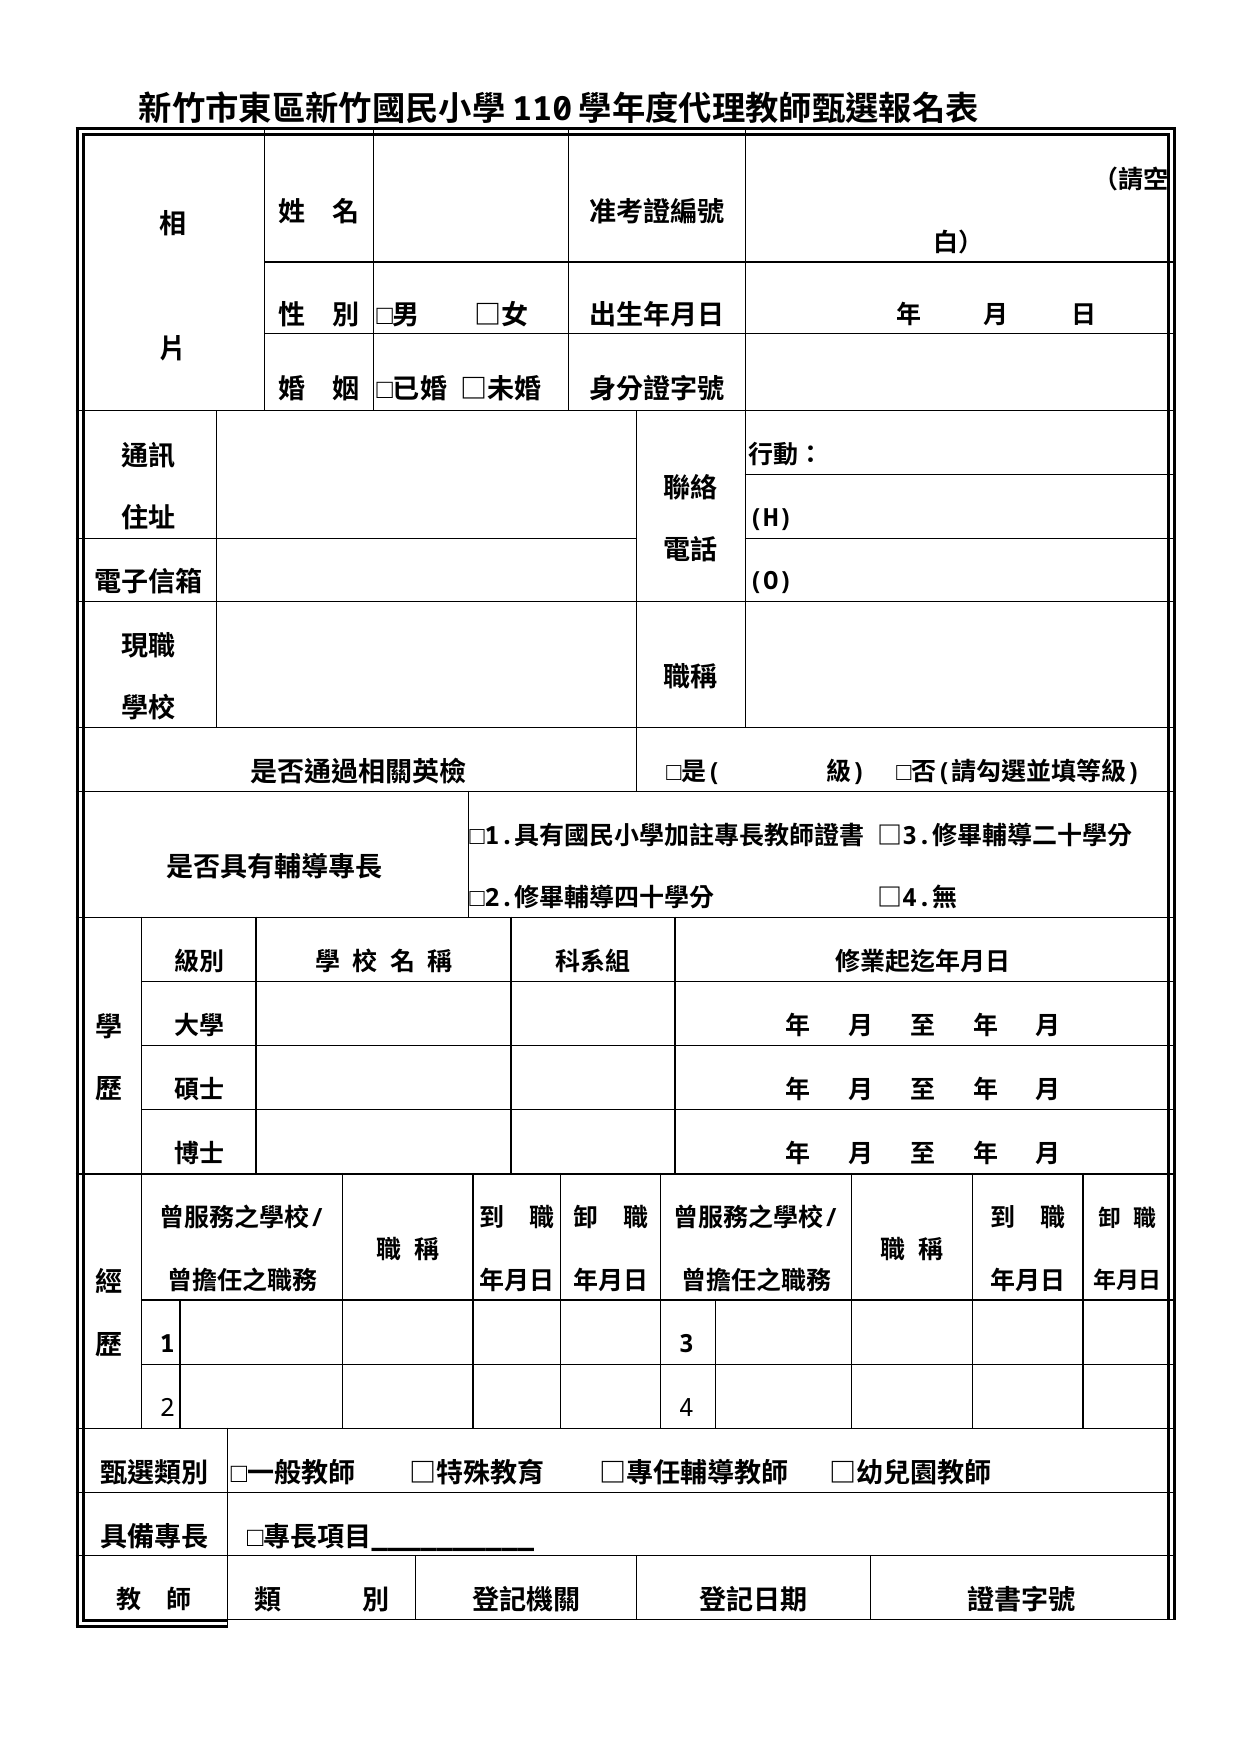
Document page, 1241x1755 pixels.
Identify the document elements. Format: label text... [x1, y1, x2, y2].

table_cell [1084, 1301, 1167, 1363]
table_cell [69, 1109, 76, 1173]
table_cell 學 歷 [85, 918, 141, 1173]
table_cell [69, 981, 76, 1045]
table_cell □專長項目__________ [228, 1493, 1167, 1555]
text 新竹市東區新竹國民小學110學年度代理教師甄選報名表 [139, 64, 1152, 127]
table_cell [69, 261, 76, 333]
table_cell 證書字號 [871, 1556, 1167, 1619]
table_header 准考證編號 [569, 136, 745, 261]
table_cell [69, 1492, 76, 1555]
table_cell 職 稱 [852, 1175, 972, 1299]
table_header [69, 127, 76, 261]
table_cell [69, 333, 76, 410]
table_cell [973, 1365, 1082, 1427]
table_cell 2 [142, 1365, 179, 1427]
table_cell [343, 1365, 472, 1427]
table_cell 現職 學校 [85, 602, 216, 727]
table_cell [69, 791, 76, 917]
table_cell [561, 1301, 660, 1363]
table_cell [69, 1045, 76, 1109]
table_cell 電子信箱 [85, 539, 216, 601]
table_cell 年 月 至 年 月 [676, 1046, 1167, 1109]
table_cell 年 月 至 年 月 [676, 982, 1167, 1045]
table_cell [716, 1365, 851, 1427]
table_cell [69, 1173, 76, 1299]
table_cell 出生年月日 [569, 263, 745, 333]
table_cell □1.具有國民小學加註專長教師證書 □3.修畢輔導二十學分 □2.修畢輔導四十學分 □4.無 [469, 792, 1167, 917]
table_cell 職 稱 [343, 1175, 472, 1299]
table_header [374, 136, 568, 261]
table_cell [973, 1301, 1082, 1363]
table_header （請空白） [746, 130, 1171, 261]
table_cell 婚 姻 [265, 334, 373, 410]
table_cell [512, 982, 674, 1045]
table_cell [69, 601, 76, 727]
table_cell 級別 [142, 918, 255, 981]
table_cell 卸 職 年月日 [1084, 1175, 1167, 1299]
table_cell 曾服務之學校/ 曾擔任之職務 [142, 1175, 342, 1299]
table_cell [343, 1301, 472, 1363]
table_cell [217, 411, 636, 537]
table_cell [746, 602, 1167, 727]
table_cell [474, 1301, 560, 1363]
table_cell □男 □女 [374, 263, 568, 333]
table_cell 學 校 名 稱 [257, 918, 510, 981]
table_cell 到 職 年月日 [474, 1175, 560, 1299]
table_cell 甄選類別 [85, 1429, 227, 1492]
table_cell 碩士 [142, 1046, 255, 1109]
table_cell [69, 410, 76, 474]
table_cell □一般教師 □特殊教育 □專任輔導教師 □幼兒園教師 [228, 1429, 1167, 1492]
table_cell 性 別 [265, 263, 373, 333]
table_cell [257, 982, 510, 1045]
table_cell 科系組 [512, 918, 674, 981]
table_cell [716, 1301, 851, 1363]
table_cell 經 歷 [85, 1175, 141, 1427]
table_cell 博士 [142, 1110, 255, 1173]
table_cell [852, 1365, 972, 1427]
table_cell 1 [142, 1301, 179, 1363]
table_cell 年 月 日 [746, 263, 1167, 333]
table_cell 是否具有輔導專長 [85, 792, 468, 917]
table_cell 曾服務之學校/曾擔任之職務 [661, 1175, 851, 1299]
table_cell 通訊 住址 [85, 411, 216, 537]
table_cell [257, 1110, 510, 1173]
table_cell 大學 [142, 982, 255, 1045]
table_header 相 片 [80, 130, 264, 410]
table_cell (H) [746, 475, 1167, 537]
table_cell [512, 1046, 674, 1109]
table_cell 登記機關 [416, 1556, 636, 1619]
table_cell 聯絡 電話 [637, 411, 745, 601]
table_cell 登記日期 [637, 1556, 870, 1619]
table_cell [181, 1301, 342, 1363]
table_cell □是( 級) □否(請勾選並填等級) [637, 728, 1167, 791]
table_cell [746, 334, 1167, 410]
table_cell [1084, 1365, 1167, 1427]
table_cell [69, 1428, 76, 1492]
table_cell [69, 727, 76, 791]
table_cell 卸 職 年月日 [561, 1175, 660, 1299]
table_cell 修業起迄年月日 [676, 918, 1167, 981]
table_cell [257, 1046, 510, 1109]
table_cell [474, 1365, 560, 1427]
table_cell 3 [661, 1301, 715, 1363]
table_cell [852, 1301, 972, 1363]
table_cell 教 師 [85, 1556, 227, 1619]
table_cell [69, 917, 76, 981]
table_cell [512, 1110, 674, 1173]
table_cell [217, 539, 636, 601]
table_cell [69, 538, 76, 601]
table_cell [69, 1299, 76, 1363]
table_cell [561, 1365, 660, 1427]
table_cell 4 [661, 1365, 715, 1427]
table_cell 年 月 至 年 月 [676, 1110, 1167, 1173]
table_cell 身分證字號 [569, 334, 745, 410]
table_cell 行動： [746, 411, 1167, 474]
table_cell (O) [746, 539, 1167, 601]
table_cell [69, 474, 76, 537]
table_cell 類 別 [228, 1556, 415, 1619]
table_cell 職稱 [637, 602, 745, 727]
table_cell [181, 1365, 342, 1427]
table_cell □已婚 □未婚 [374, 334, 568, 410]
table_cell 到 職 年月日 [973, 1175, 1082, 1299]
table_cell 具備專長 [85, 1493, 227, 1555]
table_cell [69, 1364, 76, 1427]
table_header 姓 名 [265, 136, 373, 261]
table_cell [69, 1555, 76, 1619]
table_cell 是否通過相關英檢 [85, 728, 636, 791]
table_cell [217, 602, 636, 727]
